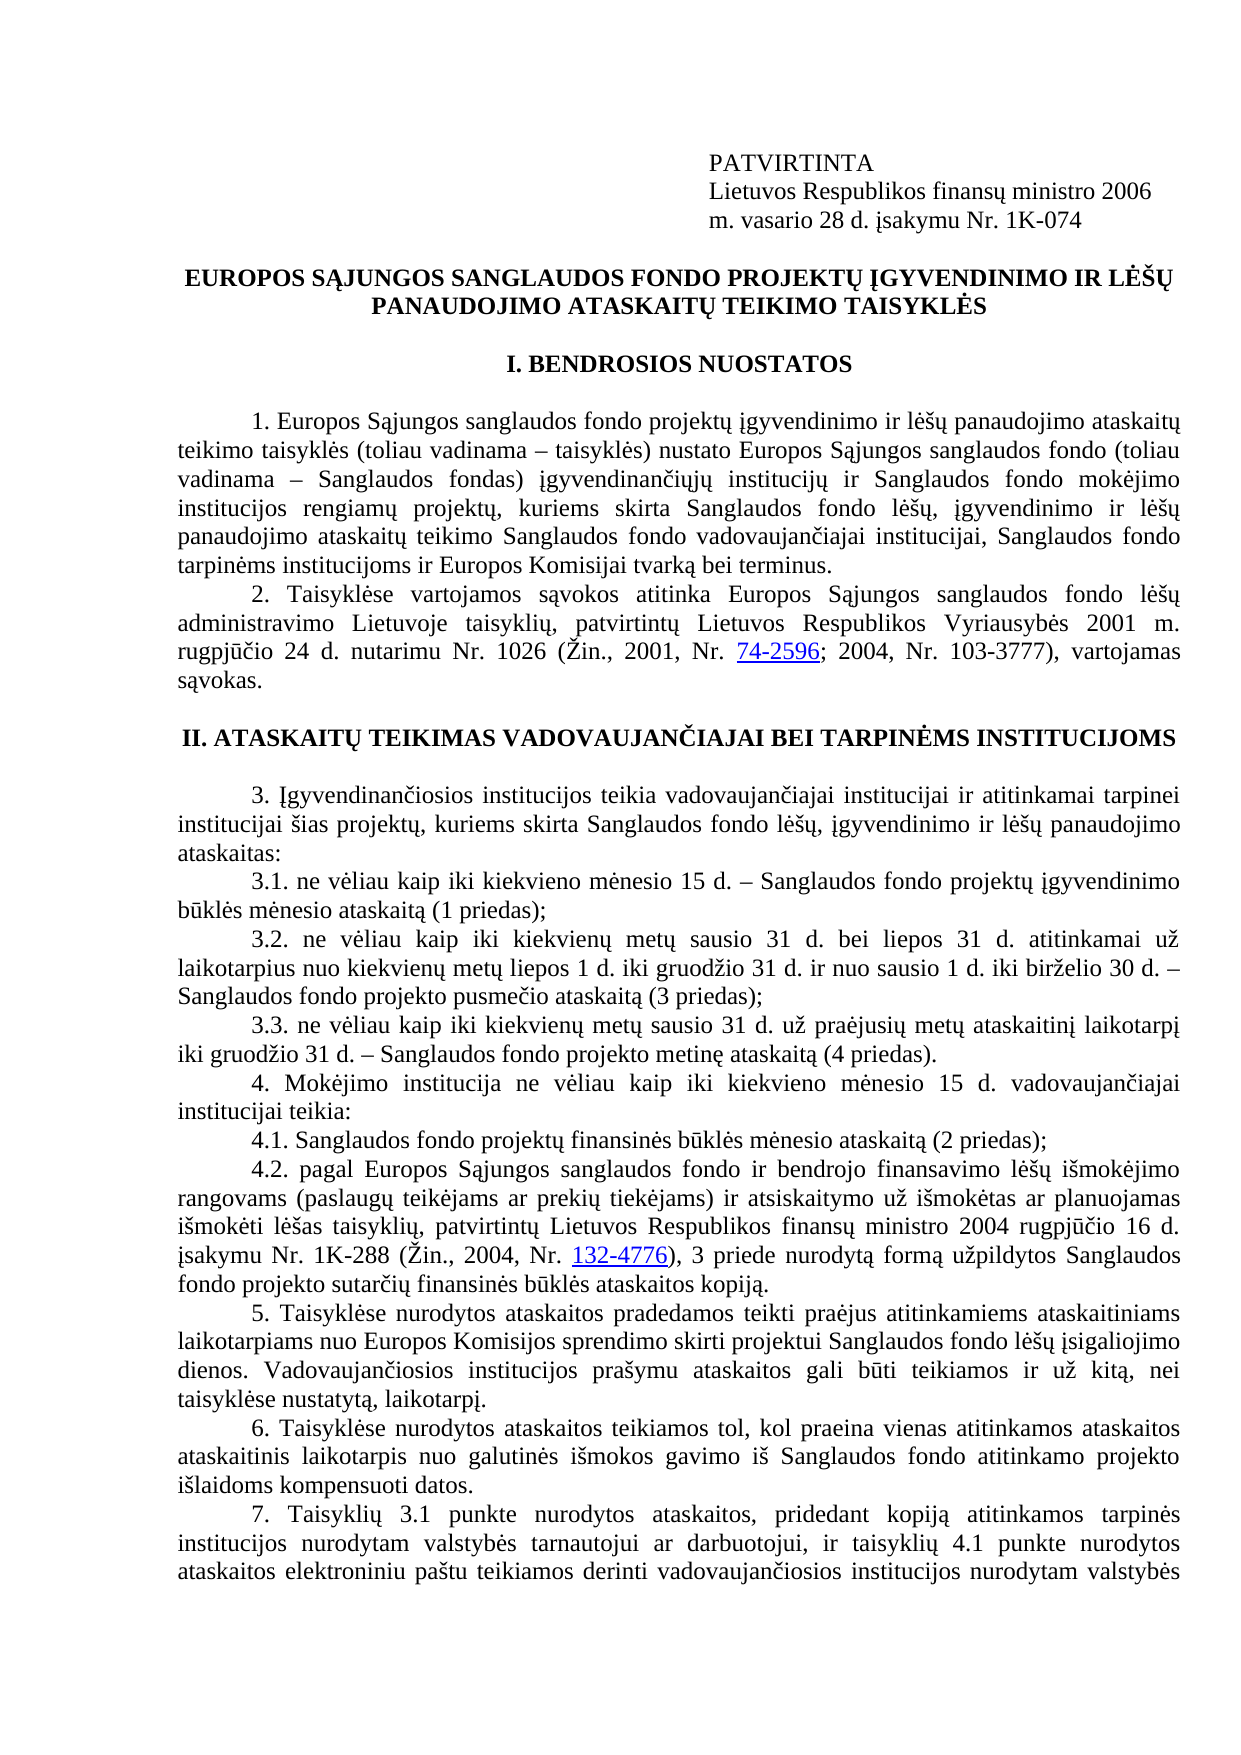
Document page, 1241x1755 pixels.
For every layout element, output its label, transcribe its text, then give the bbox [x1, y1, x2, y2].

text 6. Taisyklėse nurodytos ataskaitos teikiamos tol, kol praeina vienas atitinkamos ataskaitos ataskaitinis laikotarpis nuo galutinės išmokos gavimo iš Sanglaudos fondo atitinkamo projekto išlaidoms kompensuoti datos. [177, 1413, 1181, 1499]
text 4. Mokėjimo institucija ne vėliau kaip iki kiekvieno mėnesio 15 d. vadovaujančiajai institucijai teikia: [177, 1068, 1181, 1125]
text 3.3. ne vėliau kaip iki kiekvienų metų sausio 31 d. už praėjusių metų ataskaitinį laikotarpį iki gruodžio 31 d. – Sanglaudos fondo projekto metinę ataskaitą (4 priedas). [177, 1010, 1181, 1068]
text I. BENDROSIOS NUOSTATOS [177, 349, 1181, 378]
text 1. Europos Sąjungos sanglaudos fondo projektų įgyvendinimo ir lėšų panaudojimo ataskaitų teikimo taisyklės (toliau vadinama – taisyklės) nustato Europos Sąjungos sanglaudos fondo (toliau vadinama – Sanglaudos fondas) įgyvendinančiųjų institucijų ir Sanglaudos fondo mokėjimo institucijos rengiamų projektų, kuriems skirta Sanglaudos fondo lėšų, įgyvendinimo ir lėšų panaudojimo ataskaitų teikimo Sanglaudos fondo vadovaujančiajai institucijai, Sanglaudos fondo tarpinėms institucijoms ir Europos Komisijai tvarką bei terminus. [177, 406, 1181, 579]
text 3.1. ne vėliau kaip iki kiekvieno mėnesio 15 d. – Sanglaudos fondo projektų įgyvendinimo būklės mėnesio ataskaitą (1 priedas); [177, 866, 1181, 924]
text EUROPOS SĄJUNGOS SANGLAUDOS FONDO PROJEKTŲ ĮGYVENDINIMO IR LĖŠŲ PANAUDOJIMO ATASKAITŲ TEIKIMO TAISYKLĖS [177, 263, 1181, 320]
text 5. Taisyklėse nurodytos ataskaitos pradedamos teikti praėjus atitinkamiems ataskaitiniams laikotarpiams nuo Europos Komisijos sprendimo skirti projektui Sanglaudos fondo lėšų įsigaliojimo dienos. Vadovaujančiosios institucijos prašymu ataskaitos gali būti teikiamos ir už kitą, nei taisyklėse nustatytą, laikotarpį. [177, 1298, 1181, 1413]
text 4.2. pagal Europos Sąjungos sanglaudos fondo ir bendrojo finansavimo lėšų išmokėjimo rangovams (paslaugų teikėjams ar prekių tiekėjams) ir atsiskaitymo už išmokėtas ar planuojamas išmokėti lėšas taisyklių, patvirtintų Lietuvos Respublikos finansų ministro 2004 rugpjūčio 16 d. įsakymu Nr. 1K-288 (Žin., 2004, Nr. 132-4776), 3 priede nurodytą formą užpildytos Sanglaudos fondo projekto sutarčių finansinės būklės ataskaitos kopiją. [177, 1154, 1181, 1298]
text 7. Taisyklių 3.1 punkte nurodytos ataskaitos, pridedant kopiją atitinkamos tarpinės institucijos nurodytam valstybės tarnautojui ar darbuotojui, ir taisyklių 4.1 punkte nurodytos ataskaitos elektroniniu paštu teikiamos derinti vadovaujančiosios institucijos nurodytam valstybės [177, 1499, 1181, 1585]
text m. vasario 28 d. įsakymu Nr. 1K-074 [177, 205, 1181, 234]
text 2. Taisyklėse vartojamos sąvokos atitinka Europos Sąjungos sanglaudos fondo lėšų administravimo Lietuvoje taisyklių, patvirtintų Lietuvos Respublikos Vyriausybės 2001 m. rugpjūčio 24 d. nutarimu Nr. 1026 (Žin., 2001, Nr. 74-2596; 2004, Nr. 103-3777), vartojamas sąvokas. [177, 579, 1181, 694]
text 3. Įgyvendinančiosios institucijos teikia vadovaujančiajai institucijai ir atitinkamai tarpinei institucijai šias projektų, kuriems skirta Sanglaudos fondo lėšų, įgyvendinimo ir lėšų panaudojimo ataskaitas: [177, 780, 1181, 866]
text II. ATASKAITŲ TEIKIMAS VADOVAUJANČIAJAI BEI TARPINĖMS INSTITUCIJOMS [177, 723, 1181, 751]
text PATVIRTINTA [177, 148, 1181, 176]
text 3.2. ne vėliau kaip iki kiekvienų metų sausio 31 d. bei liepos 31 d. atitinkamai už laikotarpius nuo kiekvienų metų liepos 1 d. iki gruodžio 31 d. ir nuo sausio 1 d. iki birželio 30 d. – Sanglaudos fondo projekto pusmečio ataskaitą (3 priedas); [177, 924, 1181, 1010]
text 4.1. Sanglaudos fondo projektų finansinės būklės mėnesio ataskaitą (2 priedas); [177, 1125, 1181, 1154]
text Lietuvos Respublikos finansų ministro 2006 [177, 176, 1181, 205]
